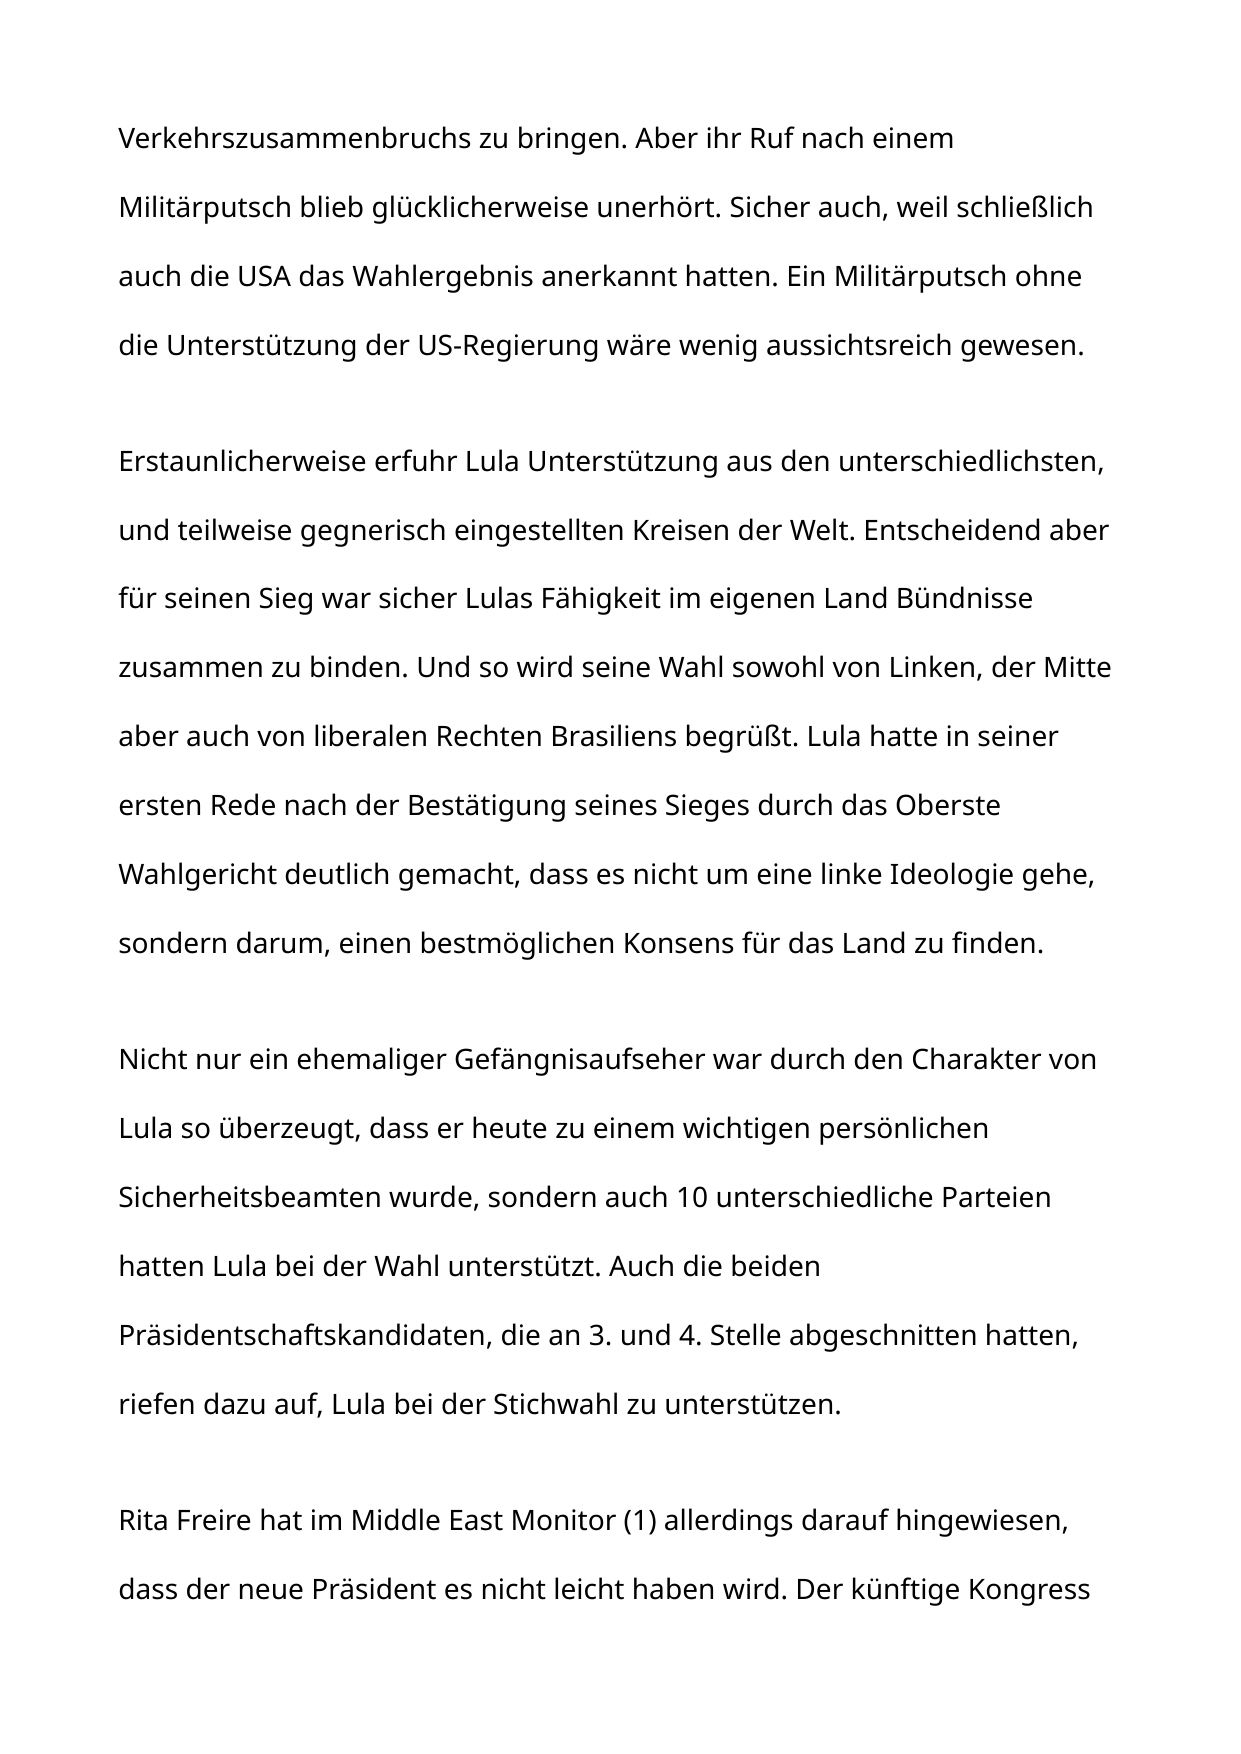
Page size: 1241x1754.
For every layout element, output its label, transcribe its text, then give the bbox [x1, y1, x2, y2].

text Verkehrszusammenbruchs zu bringen. Aber ihr Ruf nach einem Militärputsch blieb glücklicherweise unerhört. Sicher auch, weil schließlich auch die USA das Wahlergebnis anerkannt hatten. Ein Militärputsch ohne die Unterstützung der US-Regierung wäre wenig aussichtsreich gewesen. [118, 118, 1122, 363]
text Rita Freire hat im Middle East Monitor (1) allerdings darauf hingewiesen, dass der neue Präsident es nicht leicht haben wird. Der künftige Kongress [118, 1500, 1122, 1607]
text Erstaunlicherweise erfuhr Lula Unterstützung aus den unterschiedlichsten, und teilweise gegnerisch eingestellten Kreisen der Welt. Entscheidend aber für seinen Sieg war sicher Lulas Fähigkeit im eigenen Land Bündnisse zusammen zu binden. Und so wird seine Wahl sowohl von Linken, der Mitte aber auch von liberalen Rechten Brasiliens begrüßt. Lula hatte in seiner ersten Rede nach der Bestätigung seines Sieges durch das Oberste Wahlgericht deutlich gemacht, dass es nicht um eine linke Ideologie gehe, sondern darum, einen bestmöglichen Konsens für das Land zu finden. [118, 441, 1122, 962]
text Nicht nur ein ehemaliger Gefängnisaufseher war durch den Charakter von Lula so überzeugt, dass er heute zu einem wichtigen persönlichen Sicherheitsbeamten wurde, sondern auch 10 unterschiedliche Parteien hatten Lula bei der Wahl unterstützt. Auch die beiden Präsidentschaftskandidaten, die an 3. und 4. Stelle abgeschnitten hatten, riefen dazu auf, Lula bei der Stichwahl zu unterstützen. [118, 1039, 1122, 1422]
